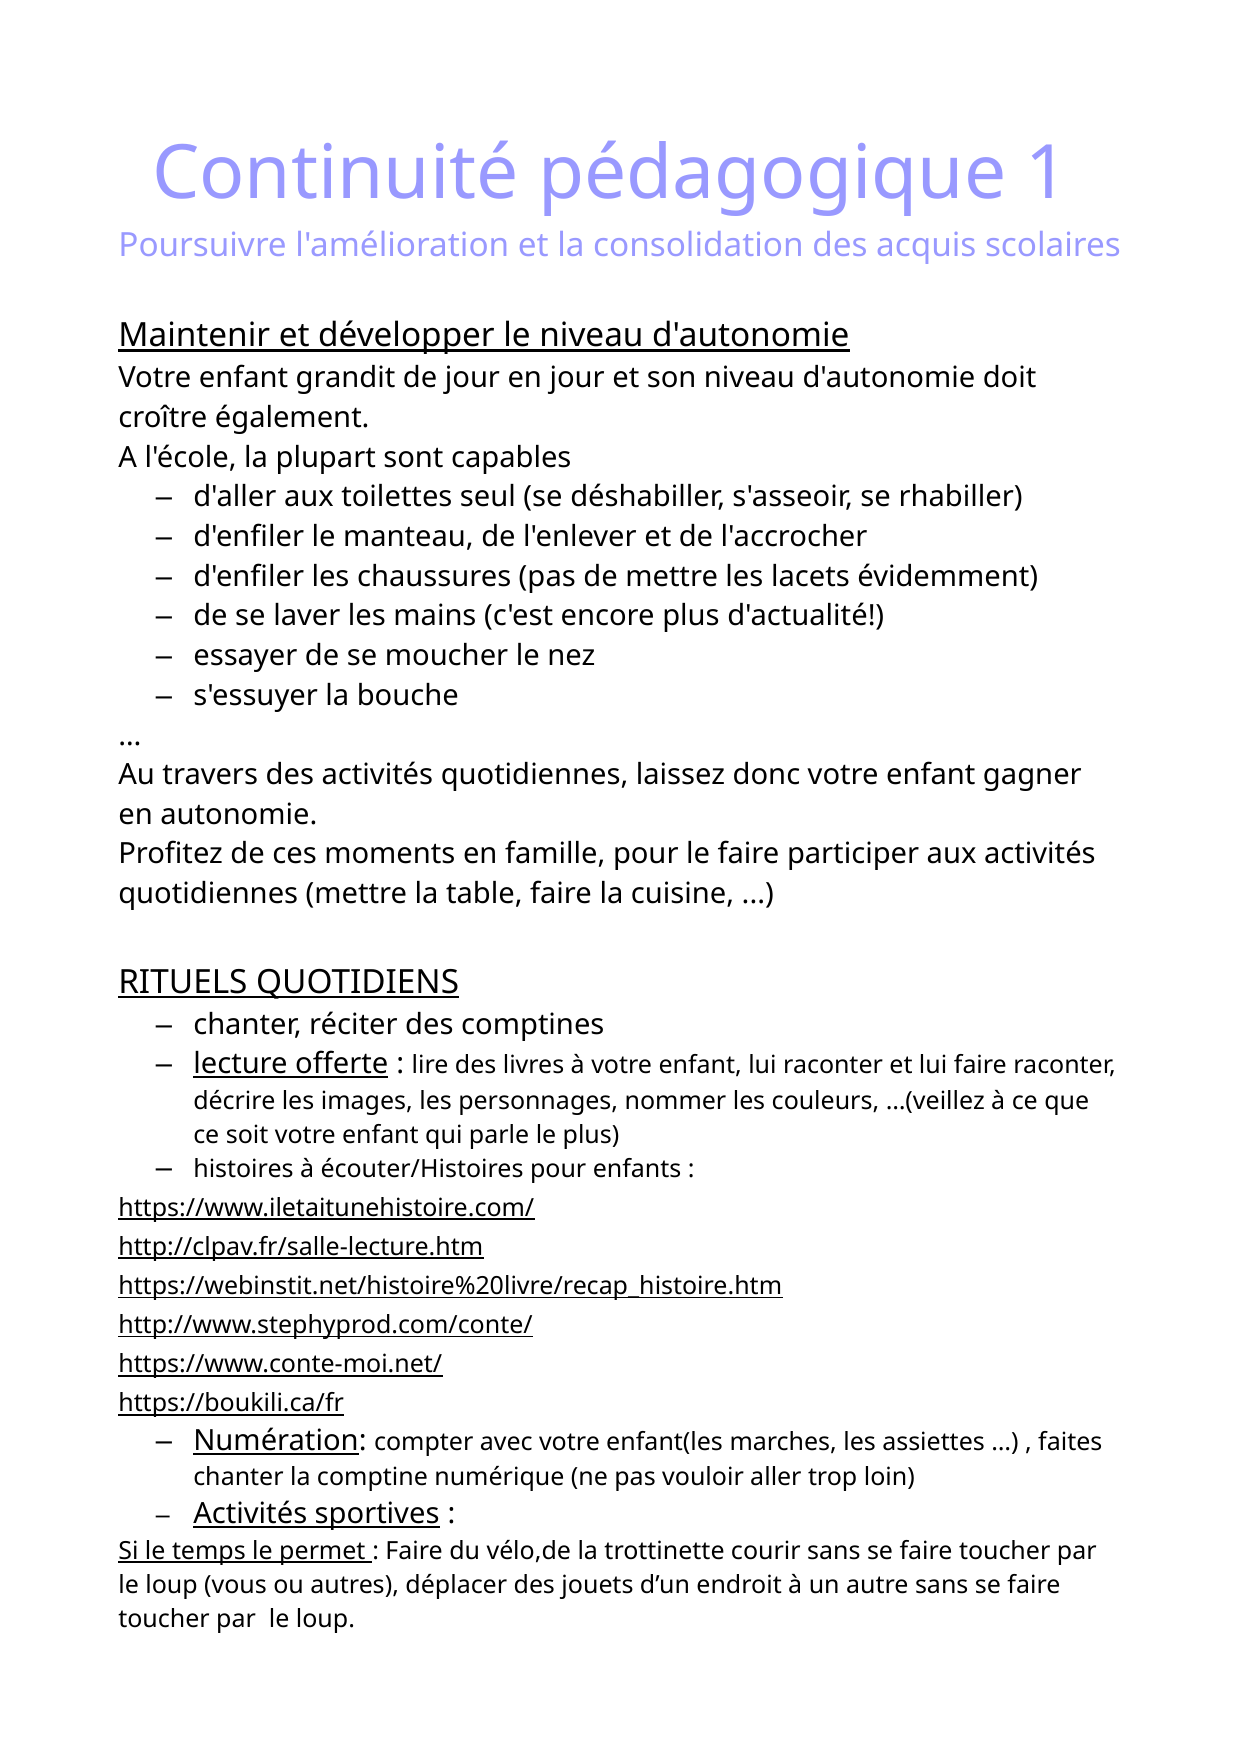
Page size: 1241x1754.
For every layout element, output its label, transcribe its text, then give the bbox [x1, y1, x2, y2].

text A l'école, la plupart sont capables [118, 436, 1122, 476]
list d'enfiler les chaussures (pas de mettre les lacets évidemment) [156, 555, 1122, 595]
list chanter, réciter des comptines [156, 1003, 1122, 1043]
list Numération: compter avec votre enfant(les marches, les assiettes …) , faites chanter la comptine numérique (ne pas vouloir aller trop loin) [156, 1419, 1122, 1493]
text Au travers des activités quotidiennes, laissez donc votre enfant gagner en autonomie. [118, 753, 1122, 833]
text Si le temps le permet : Faire du vélo,de la trottinette courir sans se faire toucher par le loup (vous ou autres), déplacer des jouets d’un endroit à un autre sans se faire toucher par le loup. [118, 1532, 1122, 1634]
text https://www.iletaitunehistoire.com/ http://clpav.fr/salle-lecture.htm https://webinstit.net/histoire%20livre/recap_histoire.htm http://www.stephyprod.com/conte/ https://www.conte-moi.net/ https://boukili.ca/fr [118, 1184, 1122, 1419]
text Maintenir et développer le niveau d'autonomie [118, 311, 1122, 357]
list s'essuyer la bouche [156, 674, 1122, 714]
text RITUELS QUOTIDIENS [118, 958, 1122, 1003]
text Profitez de ces moments en famille, pour le faire participer aux activités quotidiennes (mettre la table, faire la cuisine, ...) [118, 833, 1122, 912]
list lecture offerte : lire des livres à votre enfant, lui raconter et lui faire raconter, décrire les images, les personnages, nommer les couleurs, …(veillez à ce que ce soit votre enfant qui parle le plus) [156, 1043, 1122, 1151]
text Poursuivre l'amélioration et la consolidation des acquis scolaires [118, 220, 1122, 266]
list Activités sportives : [156, 1493, 1122, 1532]
list d'enfiler le manteau, de l'enlever et de l'accrocher [156, 515, 1122, 555]
list histoires à écouter/Histoires pour enfants : [156, 1151, 1122, 1184]
text … [118, 714, 1122, 753]
text Votre enfant grandit de jour en jour et son niveau d'autonomie doit croître également. [118, 357, 1122, 436]
list de se laver les mains (c'est encore plus d'actualité!) [156, 595, 1122, 634]
list essayer de se moucher le nez [156, 634, 1122, 674]
text Continuité pédagogique 1 [118, 118, 1122, 220]
list d'aller aux toilettes seul (se déshabiller, s'asseoir, se rhabiller) [156, 476, 1122, 515]
